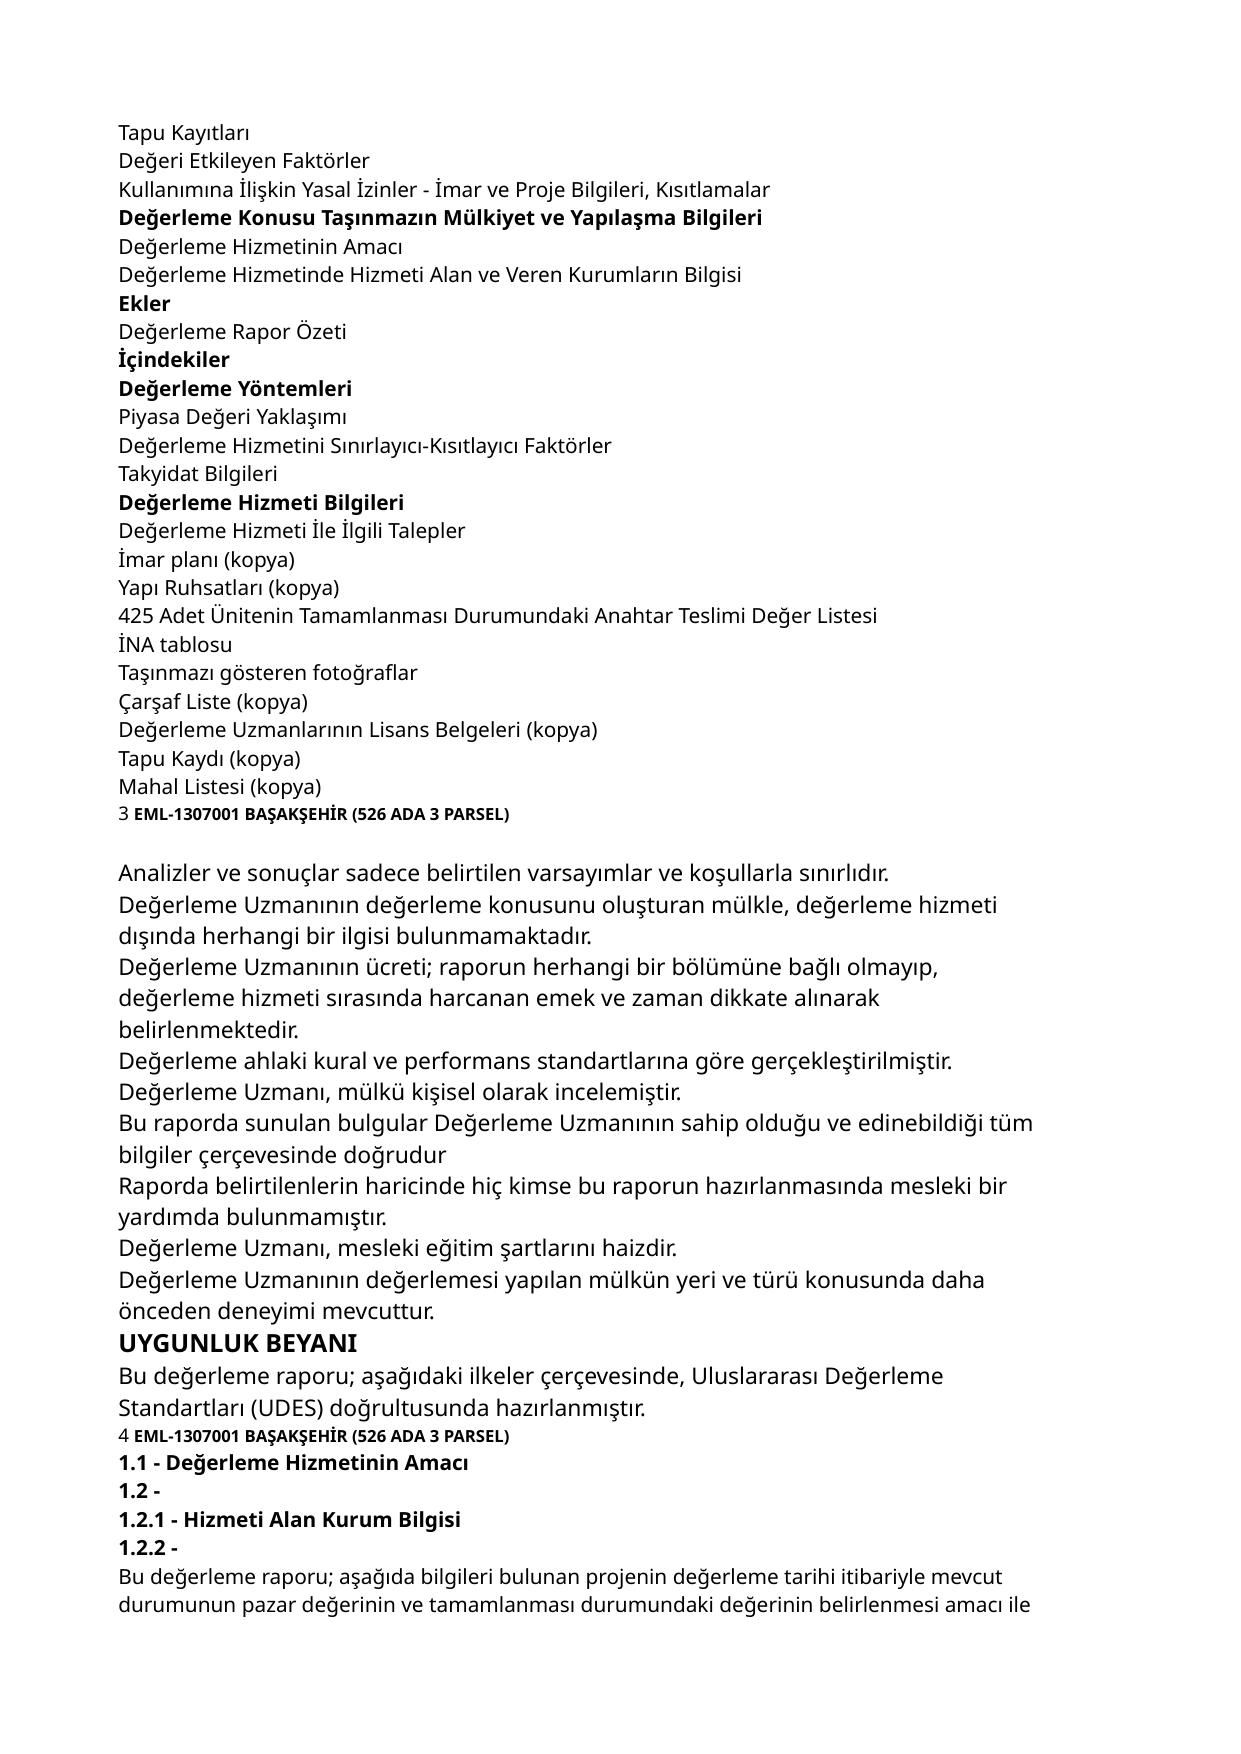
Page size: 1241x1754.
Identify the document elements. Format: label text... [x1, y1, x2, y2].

text Değerleme Hizmetinin Amacı [118, 232, 1122, 260]
text Değeri Etkileyen Faktörler [118, 147, 1122, 175]
text Değerleme Uzmanının değerleme konusunu oluşturan mülkle, değerleme hizmeti [118, 889, 1122, 920]
text Takyidat Bilgileri [118, 459, 1122, 488]
text Değerleme Uzmanı, mülkü kişisel olarak incelemiştir. [118, 1076, 1122, 1107]
text durumunun pazar değerinin ve tamamlanması durumundaki değerinin belirlenmesi amacı ile [118, 1590, 1122, 1619]
text Mahal Listesi (kopya) [118, 772, 1122, 801]
text Değerleme Hizmetini Sınırlayıcı-Kısıtlayıcı Faktörler [118, 431, 1122, 459]
text İçindekiler [118, 346, 1122, 374]
text Bu raporda sunulan bulgular Değerleme Uzmanının sahip olduğu ve edinebildiği tüm [118, 1107, 1122, 1139]
text önceden deneyimi mevcuttur. [118, 1295, 1122, 1326]
text Tapu Kayıtları [118, 118, 1122, 147]
text 3 EML-1307001 BAŞAKŞEHİR (526 ADA 3 PARSEL) [118, 801, 1122, 826]
text Değerleme Rapor Özeti [118, 317, 1122, 346]
text Değerleme Yöntemleri [118, 374, 1122, 402]
text dışında herhangi bir ilgisi bulunmamaktadır. [118, 920, 1122, 951]
text değerleme hizmeti sırasında harcanan emek ve zaman dikkate alınarak [118, 982, 1122, 1014]
text Yapı Ruhsatları (kopya) [118, 573, 1122, 602]
text 425 Adet Ünitenin Tamamlanması Durumundaki Anahtar Teslimi Değer Listesi [118, 602, 1122, 630]
text Kullanımına İlişkin Yasal İzinler - İmar ve Proje Bilgileri, Kısıtlamalar [118, 175, 1122, 203]
text Değerleme Hizmetinde Hizmeti Alan ve Veren Kurumların Bilgisi [118, 260, 1122, 289]
text yardımda bulunmamıştır. [118, 1201, 1122, 1232]
text İmar planı (kopya) [118, 545, 1122, 573]
text Değerleme Uzmanının ücreti; raporun herhangi bir bölümüne bağlı olmayıp, [118, 951, 1122, 982]
text Değerleme Konusu Taşınmazın Mülkiyet ve Yapılaşma Bilgileri [118, 203, 1122, 232]
text UYGUNLUK BEYANI [118, 1326, 1122, 1360]
text Değerleme Uzmanlarının Lisans Belgeleri (kopya) [118, 715, 1122, 744]
text 1.2.1 - Hizmeti Alan Kurum Bilgisi [118, 1505, 1122, 1533]
text Değerleme ahlaki kural ve performans standartlarına göre gerçekleştirilmiştir. [118, 1045, 1122, 1076]
text Bu değerleme raporu; aşağıda bilgileri bulunan projenin değerleme tarihi itibariyle mevcut [118, 1562, 1122, 1590]
text Raporda belirtilenlerin haricinde hiç kimse bu raporun hazırlanmasında mesleki bir [118, 1170, 1122, 1201]
text Standartları (UDES) doğrultusunda hazırlanmıştır. [118, 1391, 1122, 1423]
text Çarşaf Liste (kopya) [118, 687, 1122, 715]
text İNA tablosu [118, 630, 1122, 658]
text bilgiler çerçevesinde doğrudur [118, 1139, 1122, 1170]
text 1.1 - Değerleme Hizmetinin Amacı [118, 1448, 1122, 1477]
text Taşınmazı gösteren fotoğraflar [118, 658, 1122, 687]
text Ekler [118, 289, 1122, 317]
text Piyasa Değeri Yaklaşımı [118, 402, 1122, 431]
text belirlenmektedir. [118, 1014, 1122, 1045]
text Değerleme Uzmanının değerlemesi yapılan mülkün yeri ve türü konusunda daha [118, 1264, 1122, 1295]
text Analizler ve sonuçlar sadece belirtilen varsayımlar ve koşullarla sınırlıdır. [118, 857, 1122, 889]
text 4 EML-1307001 BAŞAKŞEHİR (526 ADA 3 PARSEL) [118, 1423, 1122, 1448]
text Değerleme Hizmeti Bilgileri [118, 488, 1122, 516]
text Bu değerleme raporu; aşağıdaki ilkeler çerçevesinde, Uluslararası Değerleme [118, 1360, 1122, 1391]
text Tapu Kaydı (kopya) [118, 744, 1122, 772]
text 1.2 - [118, 1477, 1122, 1505]
text Değerleme Uzmanı, mesleki eğitim şartlarını haizdir. [118, 1232, 1122, 1264]
text 1.2.2 - [118, 1533, 1122, 1562]
text Değerleme Hizmeti İle İlgili Talepler [118, 516, 1122, 545]
